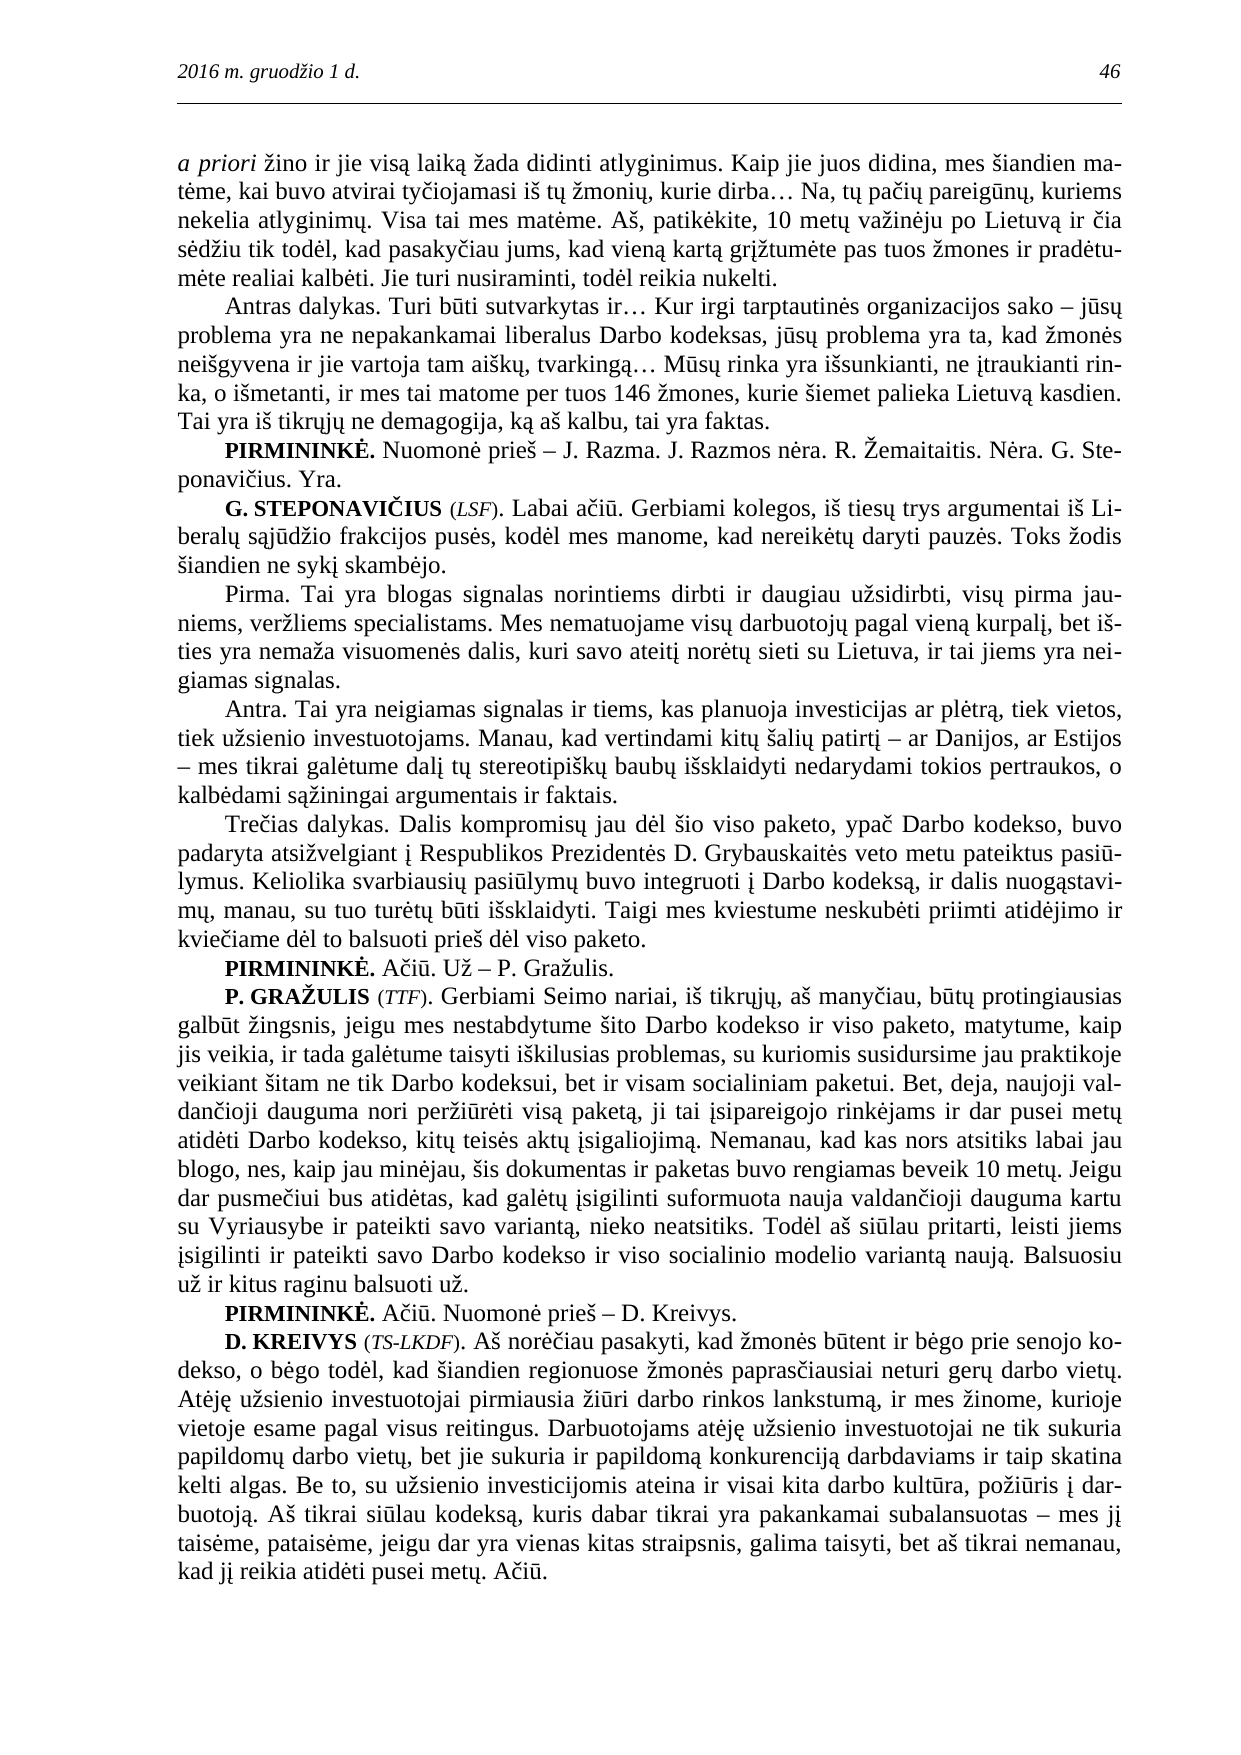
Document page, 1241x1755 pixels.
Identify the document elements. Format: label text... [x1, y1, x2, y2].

text G. STEPONAVIČIUS (LSF). La­bai ačiū. Ger­bia­mi ko­le­gos, iš tie­sų trys ar­gu­men­tai iš Li­be­ra­lų są­jū­džio frak­ci­jos pu­sės, ko­dėl mes ma­no­me, kad ne­rei­kė­tų da­ry­ti pau­zės. Toks žo­dis šian­dien ne sy­kį skam­bė­jo. [177, 493, 1122, 579]
text Pir­ma. Tai yra blo­gas sig­na­las no­rin­tiems dirb­ti ir dau­giau už­si­dirb­ti, vi­sų pir­ma jau­niems, ver­žliems spe­cia­lis­tams. Mes ne­ma­tuo­ja­me vi­sų dar­buo­to­jų pa­gal vie­ną kur­pa­lį, bet iš­ties yra ne­ma­ža vi­suo­me­nės da­lis, ku­ri sa­vo at­ei­tį no­rė­tų sie­ti su Lie­tu­va, ir tai jiems yra nei­gia­mas sig­na­las. [177, 579, 1122, 694]
text PIRMININKĖ. Ačiū. Nuo­mo­nė prieš – D. Krei­vys. [177, 1298, 1122, 1326]
text PIRMININKĖ. Nuo­mo­nė prieš – J. Raz­ma. J. Raz­mos nė­ra. R. Že­mai­tai­tis. Nė­ra. G. Ste­po­na­vi­čius. Yra. [177, 435, 1122, 493]
text Tre­čias da­ly­kas. Da­lis kom­pro­mi­sų jau dėl šio vi­so pa­ke­to, ypač Dar­bo ko­dek­so, bu­vo pa­da­ry­ta at­si­žvel­giant į Res­pub­li­kos Pre­zi­den­tės D. Gry­baus­kai­tės ve­to me­tu pa­teik­tus pa­siū­ly­mus. Ke­lio­li­ka svar­biau­sių pa­siū­ly­mų bu­vo in­teg­ruo­ti į Dar­bo ko­dek­są, ir da­lis nuo­gąs­ta­vi­mų, ma­nau, su tuo tu­rė­tų bū­ti iš­sklai­dy­ti. Tai­gi mes kvies­tu­me ne­sku­bė­ti pri­im­ti ati­dė­ji­mo ir kvie­čia­me dėl to bal­suo­ti prieš dėl vi­so pa­ke­to. [177, 809, 1122, 953]
text a pri­ori ži­no ir jie vi­są lai­ką ža­da di­din­ti at­ly­gi­ni­mus. Kaip jie juos di­di­na, mes šian­dien ma­tė­me, kai bu­vo at­vi­rai ty­čio­ja­ma­si iš tų žmo­nių, ku­rie dir­ba… Na, tų pa­čių pa­rei­gū­nų, ku­riems ne­ke­lia at­ly­gi­ni­mų. Vi­sa tai mes ma­tė­me. Aš, pa­ti­kė­ki­te, 10 me­tų va­ži­nė­ju po Lie­tu­vą ir čia sė­džiu tik to­dėl, kad pa­sa­ky­čiau jums, kad vie­ną kar­tą grįž­tu­mė­te pas tuos žmo­nes ir pra­dė­tu­mė­te re­a­liai kal­bė­ti. Jie tu­ri nu­si­ra­min­ti, to­dėl rei­kia nu­kel­ti. [177, 148, 1122, 291]
text Ant­ras da­ly­kas. Tu­ri bū­ti su­tvar­ky­tas ir… Kur ir­gi tarp­tau­ti­nės or­ga­ni­za­ci­jos sa­ko – jū­sų pro­ble­ma yra ne ne­pa­kan­ka­mai li­be­ra­lus Dar­bo ko­dek­sas, jū­sų pro­ble­ma yra ta, kad žmo­nės ne­iš­gy­ve­na ir jie var­to­ja tam aiš­kų, tvar­kin­gą… Mū­sų rin­ka yra iš­sun­kian­ti, ne įtrau­kian­ti rin­ka, o iš­me­tan­ti, ir mes tai ma­to­me per tuos 146 žmo­nes, ku­rie šie­met pa­lie­ka Lie­tu­vą kas­dien. Tai yra iš tik­rų­jų ne de­ma­go­gi­ja, ką aš kal­bu, tai yra fak­tas. [177, 291, 1122, 435]
text P. GRAŽULIS (TTF). Ger­bia­mi Sei­mo na­riai, iš tik­rų­jų, aš ma­ny­čiau, bū­tų pro­tin­giau­sias gal­būt žings­nis, jei­gu mes ne­stab­dy­tu­me ši­to Dar­bo ko­dek­so ir vi­so pa­ke­to, ma­ty­tu­me, kaip jis vei­kia, ir ta­da ga­lė­tu­me tai­sy­ti iš­ki­lu­sias pro­ble­mas, su ku­rio­mis su­si­dur­si­me jau prak­ti­ko­je vei­kiant ši­tam ne tik Dar­bo ko­dek­sui, bet ir vi­sam so­cia­li­niam pa­ke­tui. Bet, de­ja, nau­jo­ji val­dan­čio­ji dau­gu­ma no­ri per­žiū­rė­ti vi­są pa­ke­tą, ji tai įsi­pa­rei­go­jo rin­kė­jams ir dar pu­sei me­tų ati­dė­ti Dar­bo ko­dek­so, ki­tų tei­sės ak­tų įsi­ga­lio­ji­mą. Ne­ma­nau, kad kas nors at­si­tiks la­bai jau blo­go, nes, kaip jau mi­nė­jau, šis do­ku­men­tas ir pa­ke­tas bu­vo ren­gia­mas be­veik 10 me­tų. Jei­gu dar pus­me­čiui bus ati­dė­tas, kad ga­lė­tų įsi­gi­lin­ti su­for­muo­ta nau­ja val­dan­čio­ji dau­gu­ma kar­tu su Vy­riau­sy­be ir pa­teik­ti sa­vo va­rian­tą, nie­ko ne­at­si­tiks. To­dėl aš siū­lau pri­tar­ti, leis­ti jiems įsi­gi­lin­ti ir pa­teik­ti sa­vo Dar­bo ko­dek­so ir vi­so so­cia­li­nio mo­de­lio va­rian­tą nau­ją. Bal­suo­siu už ir ki­tus ra­gi­nu bal­suo­ti už. [177, 981, 1122, 1298]
text PIRMININKĖ. Ačiū. Už – P. Gra­žu­lis. [177, 953, 1122, 981]
text D. KREIVYS (TS-LKDF). Aš no­rė­čiau pa­sa­ky­ti, kad žmo­nės bū­tent ir bė­go prie se­no­jo ko­dek­so, o bė­go to­dėl, kad šian­dien re­gio­nuo­se žmo­nės pa­pras­čiau­siai ne­tu­ri ge­rų dar­bo vie­tų. At­ėję už­sie­nio in­ves­tuo­to­jai pir­miau­sia žiū­ri dar­bo rin­kos lanks­tu­mą, ir mes ži­no­me, ku­rio­je vie­to­je esa­me pa­gal vi­sus rei­tin­gus. Dar­buo­to­jams at­ėję už­sie­nio in­ves­tuo­to­jai ne tik su­ku­ria pa­pil­do­mų dar­bo vie­tų, bet jie su­ku­ria ir pa­pil­do­mą kon­ku­ren­ci­ją darb­da­viams ir taip ska­ti­na kel­ti al­gas. Be to, su už­sie­nio in­ves­ti­ci­jo­mis at­ei­na ir vi­sai ki­ta dar­bo kul­tū­ra, po­žiū­ris į dar­buo­to­ją. Aš tik­rai siū­lau ko­dek­są, ku­ris da­bar tik­rai yra pa­kan­ka­mai su­ba­lan­suo­tas – mes jį tai­sė­me, pa­tai­sė­me, jei­gu dar yra vie­nas ki­tas straips­nis, ga­li­ma tai­sy­ti, bet aš tik­rai ne­ma­nau, kad jį rei­kia ati­dė­ti pu­sei me­tų. Ačiū. [177, 1326, 1122, 1585]
text An­tra. Tai yra nei­gia­mas sig­na­las ir tiems, kas pla­nuo­ja in­ves­ti­ci­jas ar plėt­rą, tiek vie­tos, tiek už­sie­nio in­ves­tuo­to­jams. Ma­nau, kad ver­tin­da­mi ki­tų ša­lių pa­tir­tį – ar Da­ni­jos, ar Es­ti­jos – mes tik­rai ga­lė­tu­me da­lį tų ste­re­o­ti­piš­kų bau­bų iš­sklai­dy­ti ne­da­ry­da­mi to­kios per­trau­kos, o kal­bė­da­mi są­ži­nin­gai ar­gu­men­tais ir fak­tais. [177, 694, 1122, 809]
